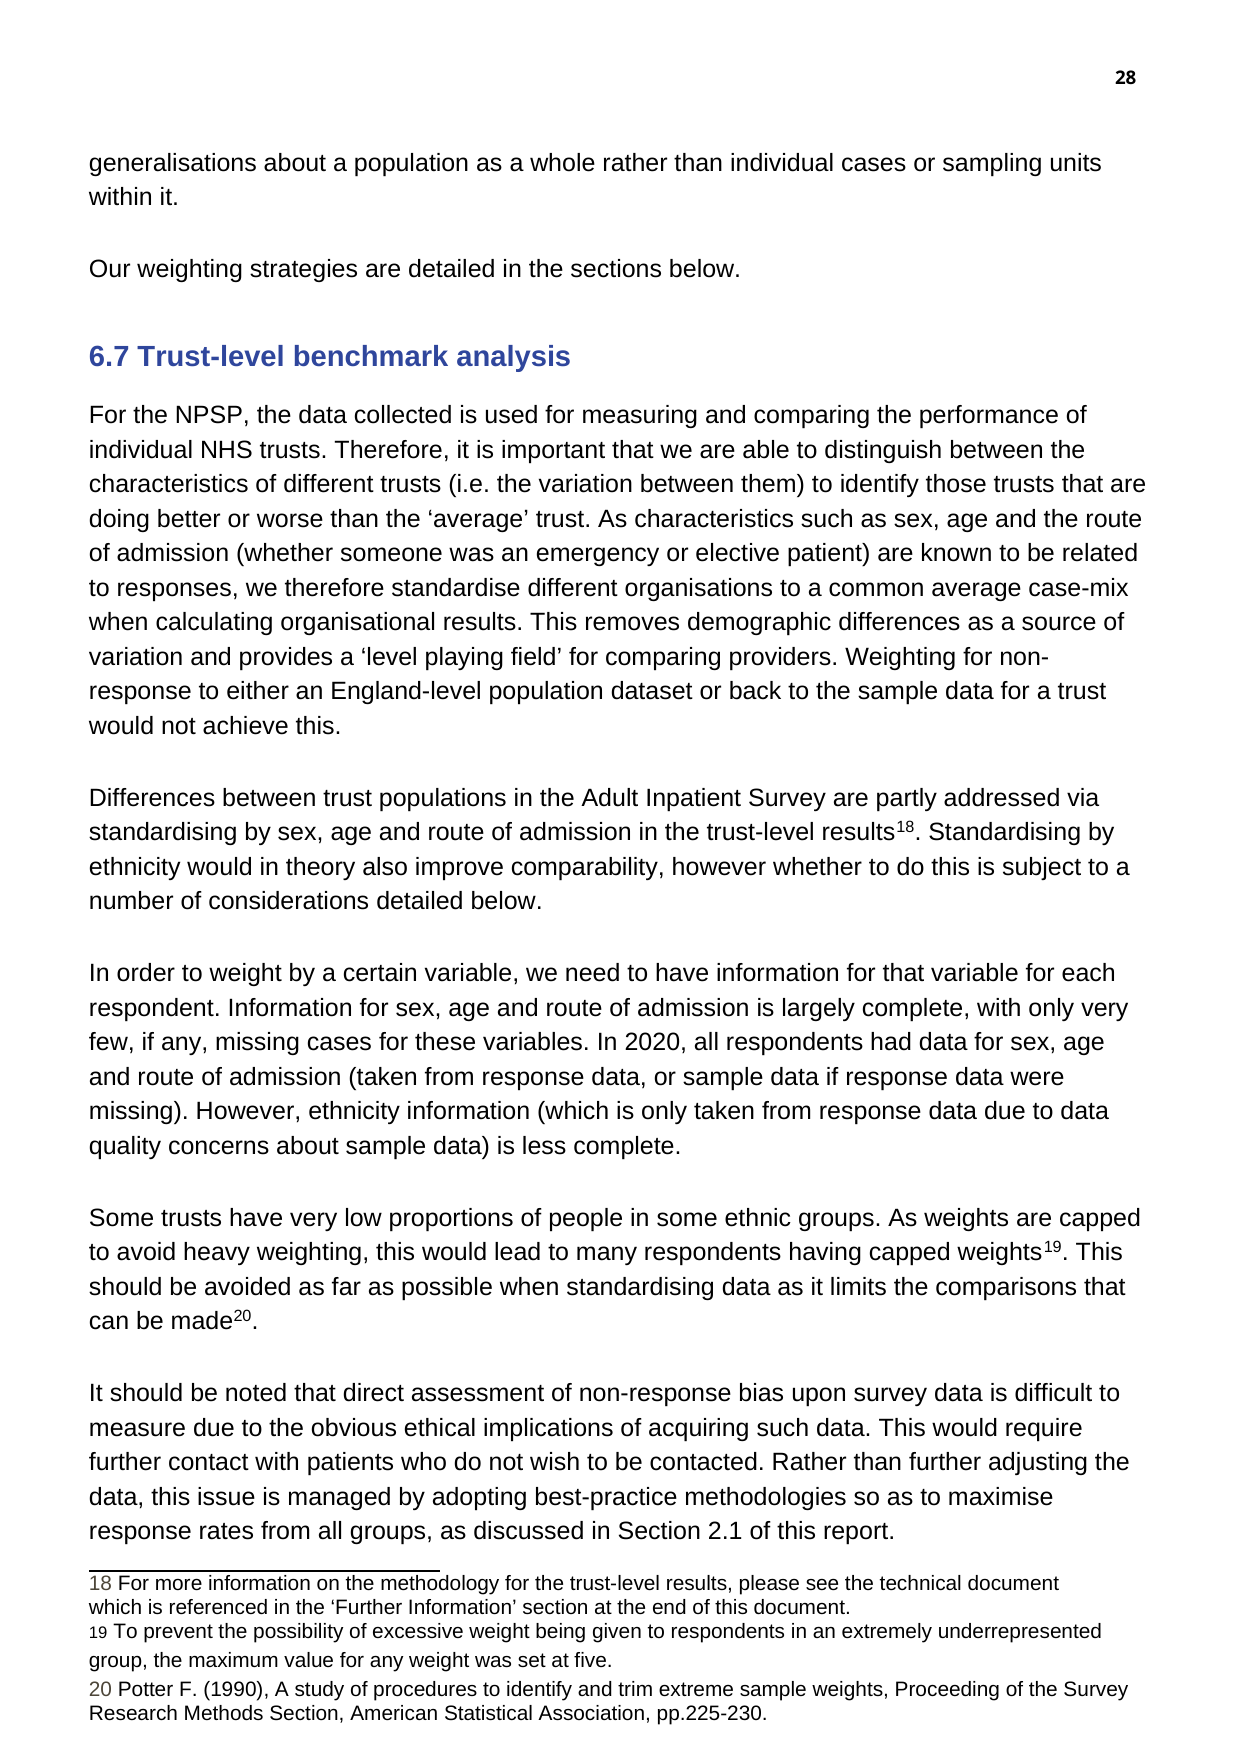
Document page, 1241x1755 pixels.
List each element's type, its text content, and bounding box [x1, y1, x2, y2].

list For the NPSP, the data collected is used for measuring and comparing the performance of individual NHS trusts. Therefore, it is important that we are able to distinguish between the characteristics of different trusts (i.e. the variation between them) to identify those trusts that are doing better or worse than the ‘average’ trust. As characteristics such as sex, age and the route of admission (whether someone was an emergency or elective patient) are known to be related to responses, we therefore standardise different organisations to a common average case-mix when calculating organisational results. This removes demographic differences as a source of variation and provides a ‘level playing field’ for comparing providers. Weighting for non-response to either an England-level population dataset or back to the sample data for a trust would not achieve this. [89, 401, 1152, 739]
list Potter F. (1990), A study of procedures to identify and trim extreme sample weights, Proceeding of the Survey Research Methods Section, American Statistical Association, pp.225-230. [89, 1677, 1152, 1724]
list Our weighting strategies are detailed in the sections below. [89, 254, 1152, 283]
list To prevent the possibility of excessive weight being given to respondents in an extremely underrepresented group, the maximum value for any weight was set at five. [89, 1619, 1152, 1672]
list It should be noted that direct assessment of non-response bias upon survey data is difficult to measure due to the obvious ethical implications of acquiring such data. This would require further contact with patients who do not wish to be contacted. Rather than further adjusting the data, this issue is managed by adopting best-practice methodologies so as to maximise response rates from all groups, as discussed in Section 2.1 of this report. [89, 1378, 1152, 1545]
subtitle 6.7 Trust-level benchmark analysis [89, 339, 1152, 372]
list Differences between trust populations in the Adult Inpatient Survey are partly addressed via standardising by sex, age and route of admission in the trust-level results. Standardising by ethnicity would in theory also improve comparability, however whether to do this is subject to a number of considerations detailed below. [89, 783, 1152, 915]
list For more information on the methodology for the trust-level results, please see the technical document which is referenced in the ‘Further Information’ section at the end of this document. [89, 1571, 1110, 1619]
list Some trusts have very low proportions of people in some ethnic groups. As weights are capped to avoid heavy weighting, this would lead to many respondents having capped weights. This should be avoided as far as possible when standardising data as it limits the comparisons that can be made. [89, 1203, 1152, 1335]
list In order to weight by a certain variable, we need to have information for that variable for each respondent. Information for sex, age and route of admission is largely complete, with only very few, if any, missing cases for these variables. In 2020, all respondents had data for sex, age and route of admission (taken from response data, or sample data if response data were missing). However, ethnicity information (which is only taken from response data due to data quality concerns about sample data) is less complete. [89, 958, 1152, 1159]
list generalisations about a population as a whole rather than individual cases or sampling units within it. [89, 148, 1152, 211]
